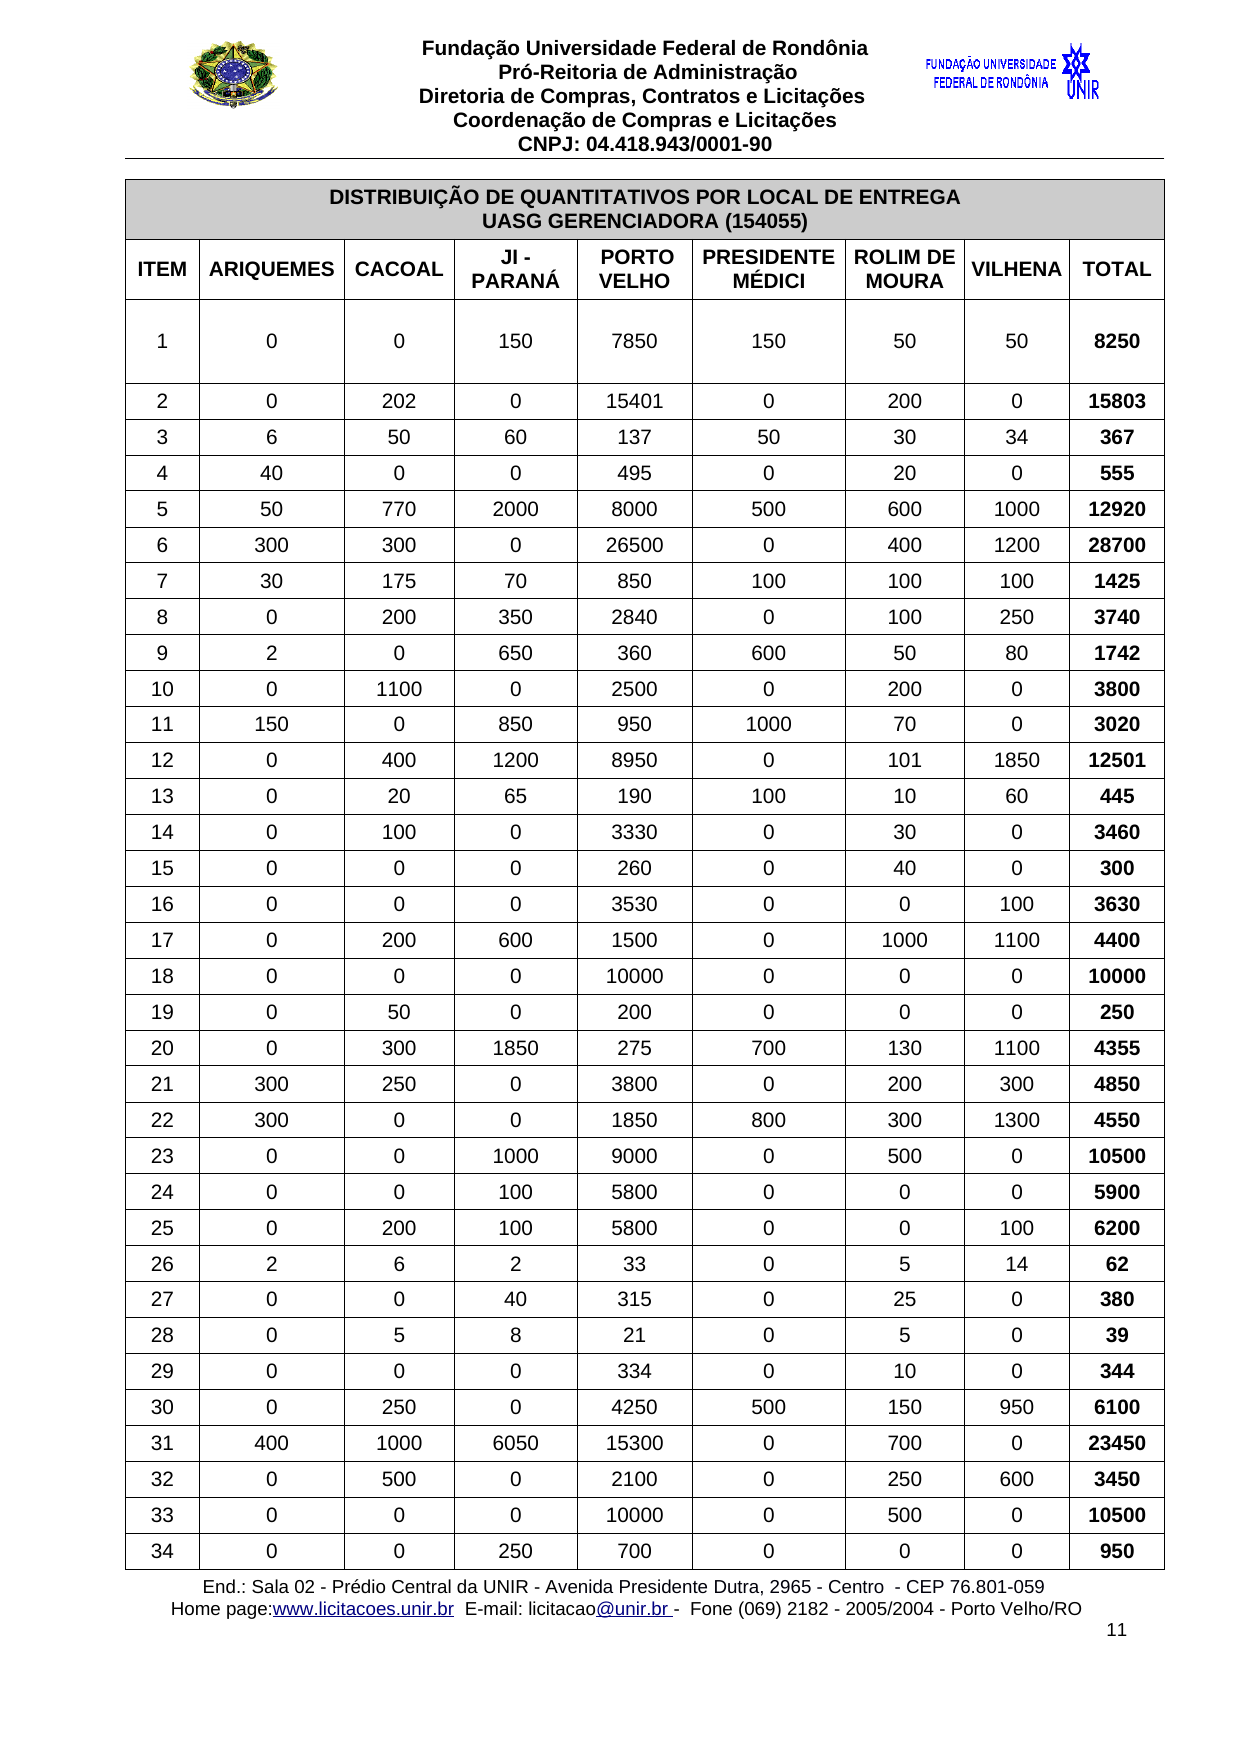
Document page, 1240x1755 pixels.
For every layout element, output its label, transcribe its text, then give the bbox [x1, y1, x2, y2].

table_cell 1000 [965, 491, 1069, 526]
table_cell ITEM [126, 240, 199, 299]
table_cell CACOAL [345, 240, 454, 299]
table_cell 70 [846, 707, 964, 742]
table_cell 0 [455, 995, 577, 1029]
table_cell 400 [200, 1426, 344, 1461]
table_cell 2100 [578, 1462, 692, 1497]
table_cell 0 [693, 528, 845, 562]
table_cell 1 [126, 300, 199, 383]
table_cell 1000 [693, 707, 845, 742]
table_cell 250 [345, 1066, 454, 1101]
table_cell 10 [846, 1354, 964, 1389]
table_cell 10 [126, 671, 199, 706]
table_cell 0 [200, 384, 344, 418]
table_cell 600 [455, 923, 577, 958]
table_cell 3530 [578, 887, 692, 922]
table_cell 50 [200, 491, 344, 526]
table_cell 200 [846, 671, 964, 706]
table_cell 5800 [578, 1210, 692, 1245]
table_cell 100 [693, 563, 845, 598]
table_cell 21 [126, 1066, 199, 1101]
table_cell 850 [578, 563, 692, 598]
table_cell 380 [1070, 1282, 1164, 1317]
table_cell 0 [200, 1210, 344, 1245]
table_cell 0 [345, 959, 454, 993]
table_cell PRESIDENTE MÉDICI [693, 240, 845, 299]
table_cell 0 [693, 1318, 845, 1353]
table_cell 0 [200, 779, 344, 814]
table_cell 2 [200, 635, 344, 670]
table_cell 0 [965, 815, 1069, 850]
table_cell 300 [345, 1031, 454, 1065]
table_cell 40 [200, 456, 344, 490]
table_cell 33 [578, 1246, 692, 1281]
table_cell 600 [693, 635, 845, 670]
table_cell 34 [126, 1534, 199, 1568]
table_cell 100 [455, 1210, 577, 1245]
table_cell 1100 [345, 671, 454, 706]
table_cell 0 [455, 1390, 577, 1425]
table_cell 300 [846, 1103, 964, 1137]
table_cell 17 [126, 923, 199, 958]
table_cell 0 [693, 1534, 845, 1568]
table_cell 600 [965, 1462, 1069, 1497]
table_cell 19 [126, 995, 199, 1029]
table_cell 1300 [965, 1103, 1069, 1137]
table_cell 12 [126, 743, 199, 778]
table_cell 5900 [1070, 1174, 1164, 1209]
table_cell 0 [693, 1498, 845, 1533]
picture [186, 40, 281, 109]
table_cell 0 [965, 995, 1069, 1029]
table_cell 100 [693, 779, 845, 814]
table_cell 0 [345, 1282, 454, 1317]
table_cell 1200 [455, 743, 577, 778]
table_cell 0 [345, 635, 454, 670]
table_cell 2000 [455, 491, 577, 526]
table_cell 24 [126, 1174, 199, 1209]
table_cell TOTAL [1070, 240, 1164, 299]
table_cell 950 [965, 1390, 1069, 1425]
table_cell 0 [200, 1282, 344, 1317]
table_cell 26500 [578, 528, 692, 562]
table_cell 130 [846, 1031, 964, 1065]
table_cell 3630 [1070, 887, 1164, 922]
table_cell 20 [846, 456, 964, 490]
table_cell 40 [455, 1282, 577, 1317]
table_cell 4850 [1070, 1066, 1164, 1101]
table_cell 39 [1070, 1318, 1164, 1353]
table_cell PORTO VELHO [578, 240, 692, 299]
table_cell 80 [965, 635, 1069, 670]
table_cell 9000 [578, 1138, 692, 1173]
table_cell 0 [345, 851, 454, 886]
table_cell 200 [345, 599, 454, 634]
table_cell 5800 [578, 1174, 692, 1209]
table_cell 0 [693, 923, 845, 958]
table_cell 150 [693, 300, 845, 383]
table_cell 40 [846, 851, 964, 886]
table_cell 367 [1070, 420, 1164, 454]
table_cell 0 [455, 384, 577, 418]
table_cell 0 [965, 1174, 1069, 1209]
table_cell 25 [126, 1210, 199, 1245]
table_cell 3800 [1070, 671, 1164, 706]
table_cell 0 [455, 1498, 577, 1533]
table_cell 0 [200, 815, 344, 850]
table_cell 7850 [578, 300, 692, 383]
table_cell 0 [200, 851, 344, 886]
table_cell 21 [578, 1318, 692, 1353]
table_cell 950 [1070, 1534, 1164, 1568]
table_cell 12501 [1070, 743, 1164, 778]
table_cell 175 [345, 563, 454, 598]
table_cell 400 [345, 743, 454, 778]
table_cell 2 [200, 1246, 344, 1281]
table_cell 950 [578, 707, 692, 742]
table_cell 3020 [1070, 707, 1164, 742]
table_cell 0 [693, 743, 845, 778]
table_cell 15 [126, 851, 199, 886]
table_cell 100 [345, 815, 454, 850]
table_cell 200 [345, 923, 454, 958]
table_cell 33 [126, 1498, 199, 1533]
table_cell 29 [126, 1354, 199, 1389]
table_cell 0 [200, 923, 344, 958]
table_cell 275 [578, 1031, 692, 1065]
table_cell 0 [693, 1282, 845, 1317]
table_cell 4355 [1070, 1031, 1164, 1065]
table_cell 250 [846, 1462, 964, 1497]
table_cell 350 [455, 599, 577, 634]
table_cell 100 [846, 563, 964, 598]
table_cell 0 [345, 456, 454, 490]
table_cell 32 [126, 1462, 199, 1497]
table_cell 22 [126, 1103, 199, 1137]
table_cell 0 [693, 887, 845, 922]
table_cell 250 [455, 1534, 577, 1568]
table_cell 344 [1070, 1354, 1164, 1389]
table_cell 0 [693, 384, 845, 418]
table_cell 100 [965, 887, 1069, 922]
table_cell 1850 [455, 1031, 577, 1065]
table_cell 0 [965, 671, 1069, 706]
table_cell 30 [846, 420, 964, 454]
table_cell 10000 [578, 959, 692, 993]
table_cell 6100 [1070, 1390, 1164, 1425]
table_cell 0 [345, 1138, 454, 1173]
table_cell 2 [126, 384, 199, 418]
table_cell 0 [693, 1246, 845, 1281]
table_cell 12920 [1070, 491, 1164, 526]
table_cell 0 [455, 1462, 577, 1497]
table_cell 0 [455, 671, 577, 706]
table_cell 2840 [578, 599, 692, 634]
table_cell 10 [846, 779, 964, 814]
table_cell 6 [126, 528, 199, 562]
table_cell 0 [965, 1498, 1069, 1533]
table_cell 34 [965, 420, 1069, 454]
table_cell 360 [578, 635, 692, 670]
table_cell 50 [846, 635, 964, 670]
table_cell 300 [200, 528, 344, 562]
table_cell 500 [846, 1498, 964, 1533]
table_cell 0 [846, 959, 964, 993]
table_cell 600 [846, 491, 964, 526]
table_cell 0 [693, 1138, 845, 1173]
table_cell 0 [693, 1426, 845, 1461]
table_cell 6 [200, 420, 344, 454]
table_cell 30 [200, 563, 344, 598]
table_cell 8 [455, 1318, 577, 1353]
table_cell 0 [693, 1066, 845, 1101]
table_cell 200 [846, 1066, 964, 1101]
table_cell 300 [200, 1103, 344, 1137]
table_cell 50 [345, 420, 454, 454]
table_cell 0 [200, 995, 344, 1029]
table_cell 0 [693, 995, 845, 1029]
table_cell 0 [455, 1103, 577, 1137]
table_cell 18 [126, 959, 199, 993]
table_cell 7 [126, 563, 199, 598]
table_cell 3 [126, 420, 199, 454]
table_cell 0 [455, 815, 577, 850]
table_cell 31 [126, 1426, 199, 1461]
table_cell 0 [455, 959, 577, 993]
table_cell 10500 [1070, 1498, 1164, 1533]
table_cell 70 [455, 563, 577, 598]
table_cell 0 [455, 528, 577, 562]
table_cell ARIQUEMES [200, 240, 344, 299]
table_cell 700 [846, 1426, 964, 1461]
table_cell 50 [693, 420, 845, 454]
table_cell 400 [846, 528, 964, 562]
table_cell 8250 [1070, 300, 1164, 383]
table_header DISTRIBUIÇÃO DE QUANTITATIVOS POR LOCAL DE ENTREGA UASG GERENCIADORA (154055) [126, 180, 1164, 239]
table_cell 23 [126, 1138, 199, 1173]
table_cell 0 [200, 671, 344, 706]
table_cell VILHENA [965, 240, 1069, 299]
table_cell 150 [200, 707, 344, 742]
table_cell 26 [126, 1246, 199, 1281]
table_cell 3740 [1070, 599, 1164, 634]
table_cell 3800 [578, 1066, 692, 1101]
table_cell 0 [846, 1210, 964, 1245]
table_cell 0 [965, 384, 1069, 418]
table_cell 8 [126, 599, 199, 634]
table_cell 0 [965, 1138, 1069, 1173]
table_cell 4400 [1070, 923, 1164, 958]
table_cell 700 [578, 1534, 692, 1568]
table_cell 555 [1070, 456, 1164, 490]
table_cell 0 [200, 1174, 344, 1209]
table_cell 260 [578, 851, 692, 886]
table_cell 3450 [1070, 1462, 1164, 1497]
table_cell 200 [846, 384, 964, 418]
table_cell 0 [345, 300, 454, 383]
table_cell 1000 [455, 1138, 577, 1173]
table_cell 0 [200, 1354, 344, 1389]
table_cell 300 [345, 528, 454, 562]
table_cell 50 [846, 300, 964, 383]
table_cell 100 [455, 1174, 577, 1209]
table_cell 1000 [345, 1426, 454, 1461]
table_cell 200 [345, 1210, 454, 1245]
table_cell 15803 [1070, 384, 1164, 418]
table_cell 0 [693, 599, 845, 634]
picture [911, 31, 1114, 126]
table_cell 16 [126, 887, 199, 922]
table_cell 250 [1070, 995, 1164, 1029]
table_cell 1850 [965, 743, 1069, 778]
table_cell 2500 [578, 671, 692, 706]
table_cell 60 [965, 779, 1069, 814]
table_cell 0 [965, 1282, 1069, 1317]
table_cell 23450 [1070, 1426, 1164, 1461]
table_cell 1000 [846, 923, 964, 958]
table_cell 15401 [578, 384, 692, 418]
table_cell 6 [345, 1246, 454, 1281]
table_cell 0 [965, 851, 1069, 886]
table_cell 150 [455, 300, 577, 383]
table_cell 6050 [455, 1426, 577, 1461]
table_cell 0 [455, 1354, 577, 1389]
table_cell 30 [846, 815, 964, 850]
table_cell 0 [455, 887, 577, 922]
table_cell 0 [846, 1174, 964, 1209]
table_cell 300 [965, 1066, 1069, 1101]
table_cell 0 [345, 1354, 454, 1389]
table_cell 15300 [578, 1426, 692, 1461]
table_cell 0 [345, 1498, 454, 1533]
table_cell 1200 [965, 528, 1069, 562]
table_cell 200 [578, 995, 692, 1029]
table_cell 495 [578, 456, 692, 490]
table_cell 20 [345, 779, 454, 814]
table_cell 500 [846, 1138, 964, 1173]
table_cell 300 [1070, 851, 1164, 886]
table_cell 50 [345, 995, 454, 1029]
table_cell 2 [455, 1246, 577, 1281]
table_cell 0 [200, 1462, 344, 1497]
table_cell 0 [345, 1103, 454, 1137]
table_cell 6200 [1070, 1210, 1164, 1245]
table_cell 28700 [1070, 528, 1164, 562]
table_cell 101 [846, 743, 964, 778]
table_cell 0 [200, 1318, 344, 1353]
table_cell 0 [846, 1534, 964, 1568]
table_cell 300 [200, 1066, 344, 1101]
table_cell 5 [846, 1246, 964, 1281]
table_cell 0 [693, 851, 845, 886]
table_cell 50 [965, 300, 1069, 383]
table_cell 5 [126, 491, 199, 526]
table_cell 4 [126, 456, 199, 490]
table_cell 11 [126, 707, 199, 742]
table_cell 0 [345, 887, 454, 922]
table_cell 0 [965, 1426, 1069, 1461]
table_cell 5 [345, 1318, 454, 1353]
table_cell 1100 [965, 923, 1069, 958]
table_cell 0 [693, 1462, 845, 1497]
table_cell 202 [345, 384, 454, 418]
table_cell 0 [965, 1354, 1069, 1389]
table_cell 0 [200, 599, 344, 634]
table_cell 1425 [1070, 563, 1164, 598]
table_cell 250 [965, 599, 1069, 634]
table_cell 13 [126, 779, 199, 814]
table_cell 0 [455, 1066, 577, 1101]
table_cell 0 [965, 1534, 1069, 1568]
table_cell 27 [126, 1282, 199, 1317]
table_cell 1742 [1070, 635, 1164, 670]
table_cell 100 [965, 1210, 1069, 1245]
table_cell JI - PARANÁ [455, 240, 577, 299]
table_cell 0 [693, 671, 845, 706]
table_cell 800 [693, 1103, 845, 1137]
table_cell 5 [846, 1318, 964, 1353]
table_cell 0 [345, 1174, 454, 1209]
table_cell 0 [200, 1138, 344, 1173]
table_cell 25 [846, 1282, 964, 1317]
table_cell 1500 [578, 923, 692, 958]
table_cell 0 [455, 851, 577, 886]
table_cell 0 [200, 1390, 344, 1425]
table_cell 0 [693, 456, 845, 490]
table_cell 100 [965, 563, 1069, 598]
table_cell 65 [455, 779, 577, 814]
table_cell 30 [126, 1390, 199, 1425]
table_cell 0 [846, 887, 964, 922]
table_cell 137 [578, 420, 692, 454]
table_cell 0 [965, 707, 1069, 742]
table_cell 500 [693, 1390, 845, 1425]
table_cell 0 [200, 959, 344, 993]
table_cell 250 [345, 1390, 454, 1425]
table_cell 334 [578, 1354, 692, 1389]
table_cell 0 [693, 815, 845, 850]
table_cell 14 [965, 1246, 1069, 1281]
table_cell 3460 [1070, 815, 1164, 850]
table_cell 0 [345, 707, 454, 742]
table_cell 770 [345, 491, 454, 526]
table_cell 1850 [578, 1103, 692, 1137]
table_cell 28 [126, 1318, 199, 1353]
table_cell 0 [965, 959, 1069, 993]
table_cell 14 [126, 815, 199, 850]
table_cell 0 [846, 995, 964, 1029]
table_cell 10500 [1070, 1138, 1164, 1173]
table_cell 4250 [578, 1390, 692, 1425]
table_cell 0 [455, 456, 577, 490]
table_cell 60 [455, 420, 577, 454]
table_cell 0 [200, 743, 344, 778]
table_cell 0 [693, 1210, 845, 1245]
table_cell ROLIM DE MOURA [846, 240, 964, 299]
table_cell 0 [200, 1498, 344, 1533]
table_cell 0 [693, 959, 845, 993]
table_cell 0 [200, 1031, 344, 1065]
table_cell 0 [965, 1318, 1069, 1353]
table_cell 8950 [578, 743, 692, 778]
table_cell 3330 [578, 815, 692, 850]
table_cell 0 [693, 1174, 845, 1209]
table_cell 0 [693, 1354, 845, 1389]
table_cell 190 [578, 779, 692, 814]
table_cell 62 [1070, 1246, 1164, 1281]
table_cell 700 [693, 1031, 845, 1065]
table_cell 445 [1070, 779, 1164, 814]
table_cell 100 [846, 599, 964, 634]
table_cell 650 [455, 635, 577, 670]
table_cell 315 [578, 1282, 692, 1317]
table_cell 0 [200, 300, 344, 383]
table_cell 10000 [1070, 959, 1164, 993]
table_cell 0 [200, 887, 344, 922]
table_cell 1100 [965, 1031, 1069, 1065]
table_cell 0 [345, 1534, 454, 1568]
table_cell 4550 [1070, 1103, 1164, 1137]
table_cell 8000 [578, 491, 692, 526]
table_cell 500 [345, 1462, 454, 1497]
table_cell 9 [126, 635, 199, 670]
table_cell 0 [965, 456, 1069, 490]
table_cell 20 [126, 1031, 199, 1065]
table_cell 0 [200, 1534, 344, 1568]
table_cell 150 [846, 1390, 964, 1425]
table_cell 10000 [578, 1498, 692, 1533]
table_cell 500 [693, 491, 845, 526]
table_cell 850 [455, 707, 577, 742]
